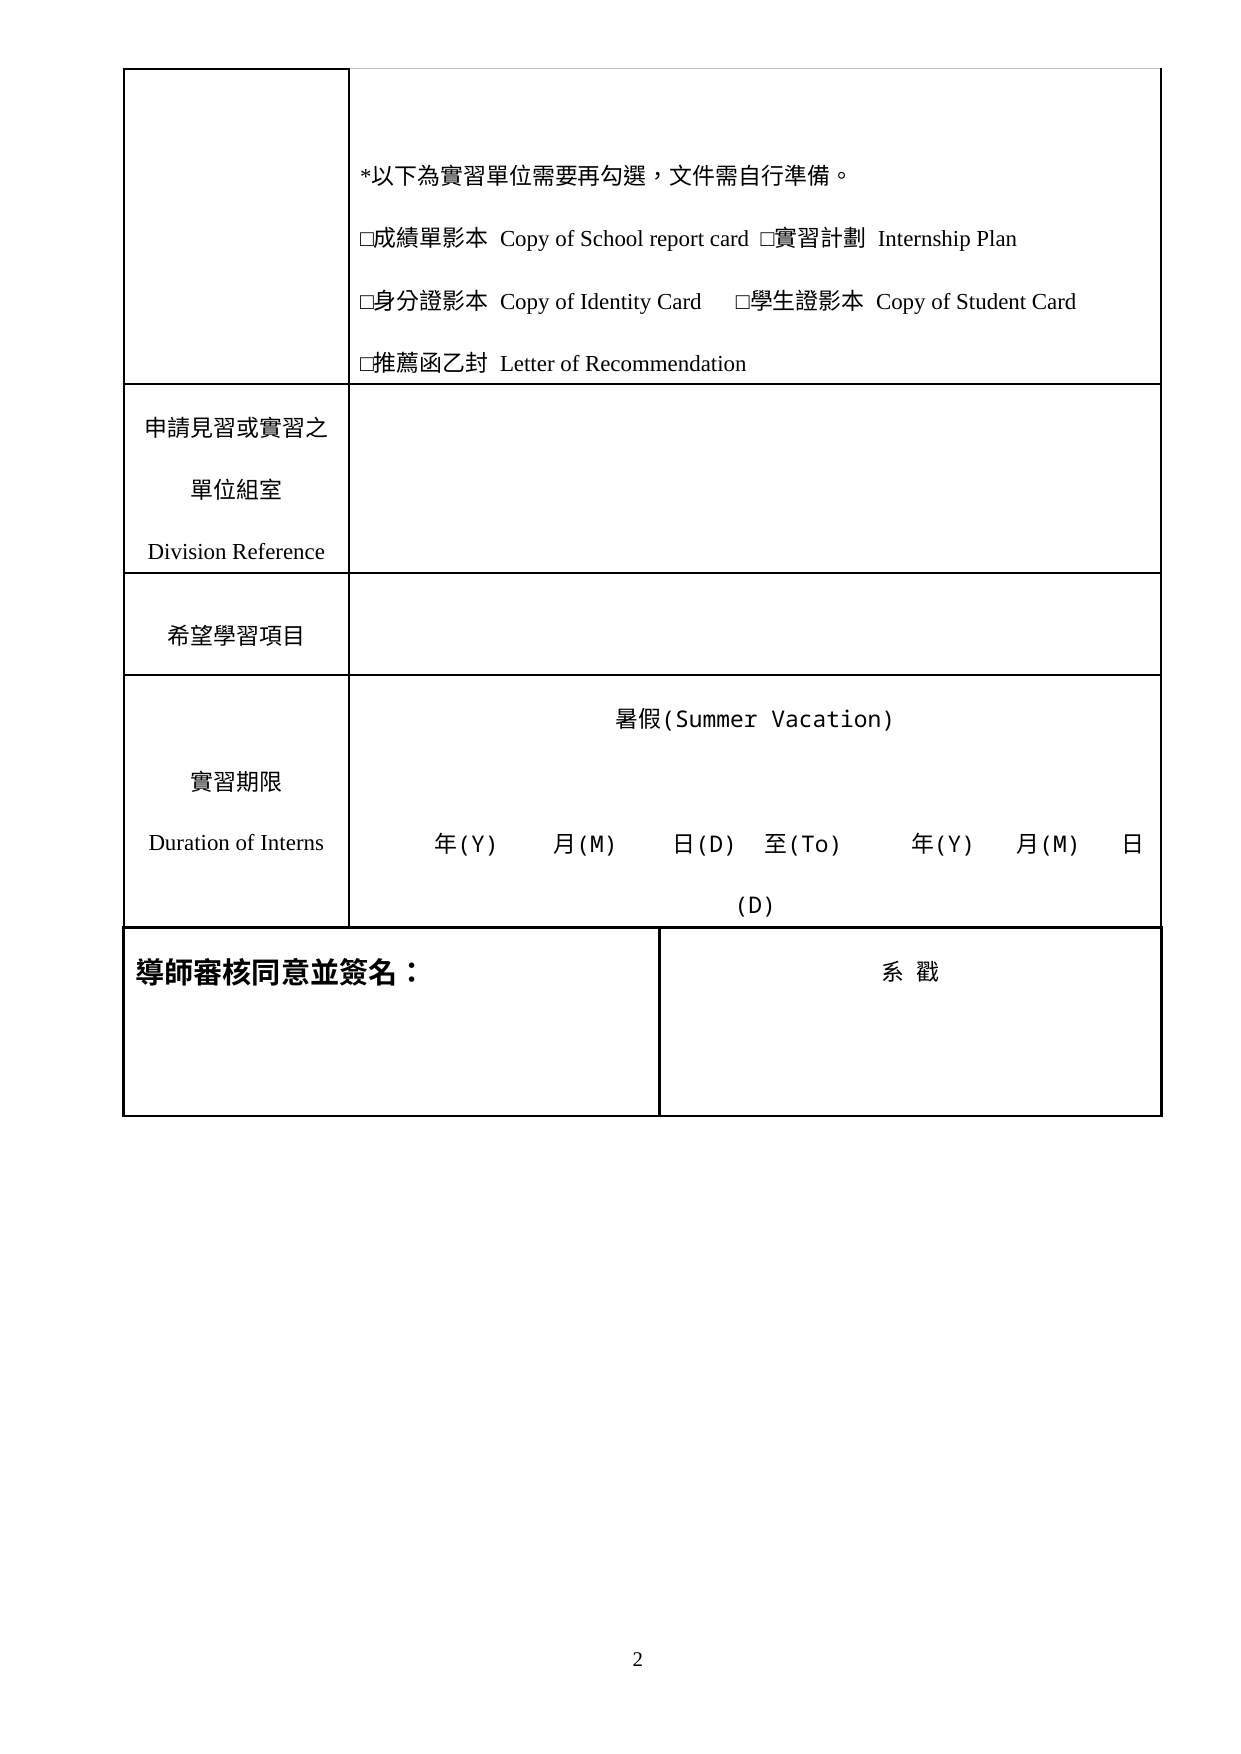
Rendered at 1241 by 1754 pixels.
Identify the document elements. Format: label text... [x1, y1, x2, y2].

table_cell [350, 574, 1160, 674]
table_cell 導師審核同意並簽名： [125, 929, 658, 1115]
table_cell [350, 385, 1160, 572]
table_cell 申請見習或實習之單位組室 Division Reference [125, 385, 348, 572]
table_cell 實習期限 Duration of Interns [125, 676, 348, 926]
table_cell 暑假(Summer Vacation) 年(Y) 月(M) 日(D) 至(To) 年(Y) 月(M) 日(D) [350, 676, 1160, 926]
table_cell 系 戳 [661, 929, 1160, 1115]
table_cell 希望學習項目 [125, 574, 348, 674]
table_cell [125, 70, 348, 383]
table_cell *以下為實習單位需要再勾選，文件需自行準備。 □成績單影本 Copy of School report card □實習計劃 Internship Plan □身分證影本 Copy of Identity Card □學生證影本 Copy of Student Card □推薦函乙封 Letter of Recommendation [350, 69, 1160, 383]
